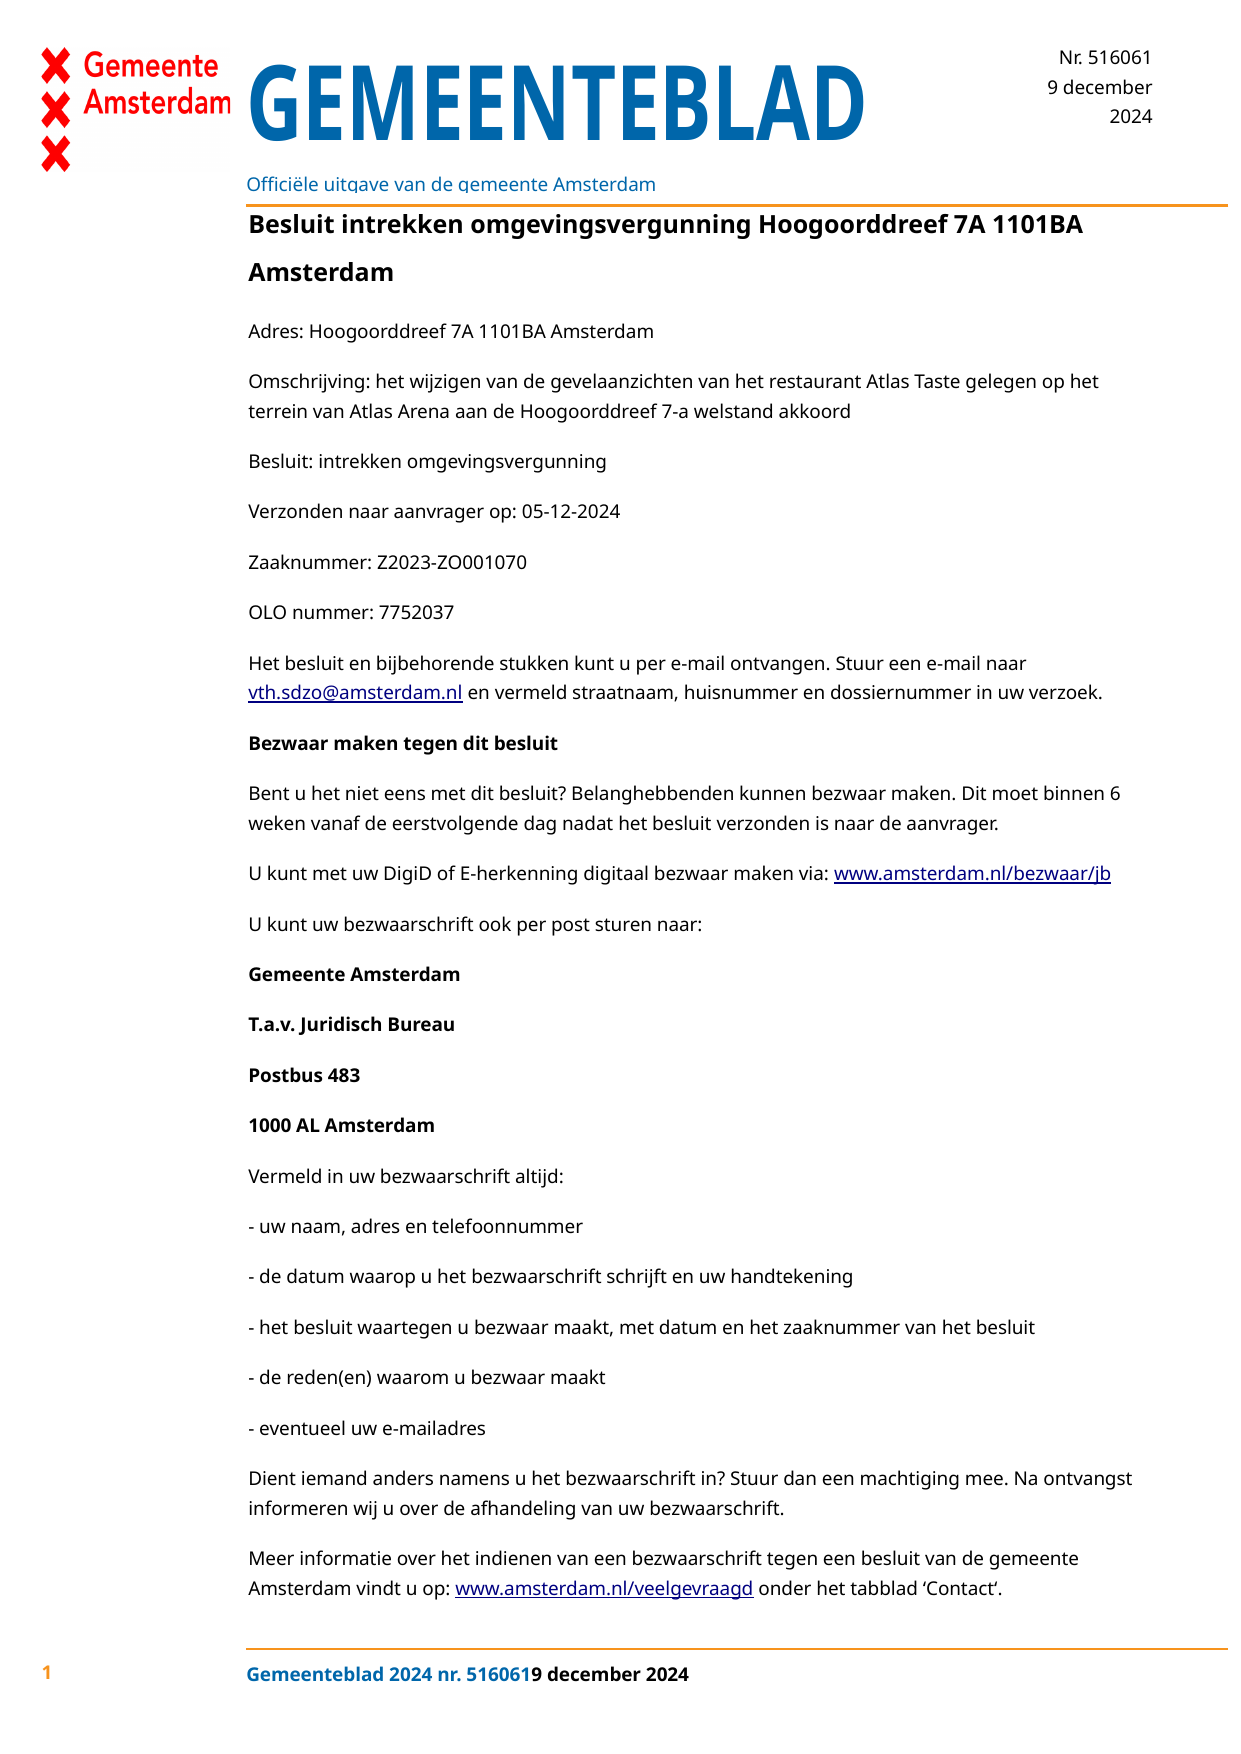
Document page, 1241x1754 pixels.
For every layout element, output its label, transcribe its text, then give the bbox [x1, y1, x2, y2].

text Adres: Hoogoorddreef 7A 1101BA Amsterdam [248, 318, 1152, 344]
picture [41, 47, 231, 172]
text - de reden(en) waarom u bezwaar maakt [248, 1364, 1152, 1390]
text Meer informatie over het indienen van een bezwaarschrift tegen een besluit van de gemeente Amsterdam vindt u op: www.amsterdam.nl/veelgevraagd onder het tabblad ‘Contact‘. [248, 1545, 1152, 1601]
text Dient iemand anders namens u het bezwaarschrift in? Stuur dan een machtiging mee. Na ontvangst informeren wij u over de afhandeling van uw bezwaarschrift. [248, 1465, 1152, 1521]
text Bent u het niet eens met dit besluit? Belanghebbenden kunnen bezwaar maken. Dit moet binnen 6 weken vanaf de eerstvolgende dag nadat het besluit verzonden is naar de aanvrager. [248, 780, 1152, 836]
text - uw naam, adres en telefoonnummer [248, 1213, 1152, 1239]
text - eventueel uw e-mailadres [248, 1415, 1152, 1441]
text Het besluit en bijbehorende stukken kunt u per e-mail ontvangen. Stuur een e-mail naar vth.sdzo@amsterdam.nl en vermeld straatnaam, huisnummer en dossiernummer in uw verzoek. [248, 650, 1152, 705]
text U kunt met uw DigiD of E-herkenning digitaal bezwaar maken via: www.amsterdam.nl/bezwaar/jb [248, 860, 1152, 886]
text Vermeld in uw bezwaarschrift altijd: [248, 1163, 1152, 1189]
text OLO nummer: 7752037 [248, 599, 1152, 625]
text - het besluit waartegen u bezwaar maakt, met datum en het zaaknummer van het besluit [248, 1314, 1152, 1340]
text 1000 AL Amsterdam [248, 1112, 1152, 1138]
text Omschrijving: het wijzigen van de gevelaanzichten van het restaurant Atlas Taste gelegen op het terrein van Atlas Arena aan de Hoogoorddreef 7-a welstand akkoord [248, 368, 1152, 424]
text - de datum waarop u het bezwaarschrift schrijft en uw handtekening [248, 1264, 1152, 1289]
text Besluit intrekken omgevingsvergunning Hoogoorddreef 7A 1101BA Amsterdam [248, 207, 1152, 288]
text Gemeente Amsterdam [248, 961, 1152, 987]
text Bezwaar maken tegen dit besluit [248, 730, 1152, 756]
text Postbus 483 [248, 1062, 1152, 1088]
text Zaaknummer: Z2023-ZO001070 [248, 549, 1152, 575]
text Verzonden naar aanvrager op: 05-12-2024 [248, 499, 1152, 524]
text Besluit: intrekken omgevingsvergunning [248, 448, 1152, 474]
text T.a.v. Juridisch Bureau [248, 1012, 1152, 1037]
text U kunt uw bezwaarschrift ook per post sturen naar: [248, 911, 1152, 937]
